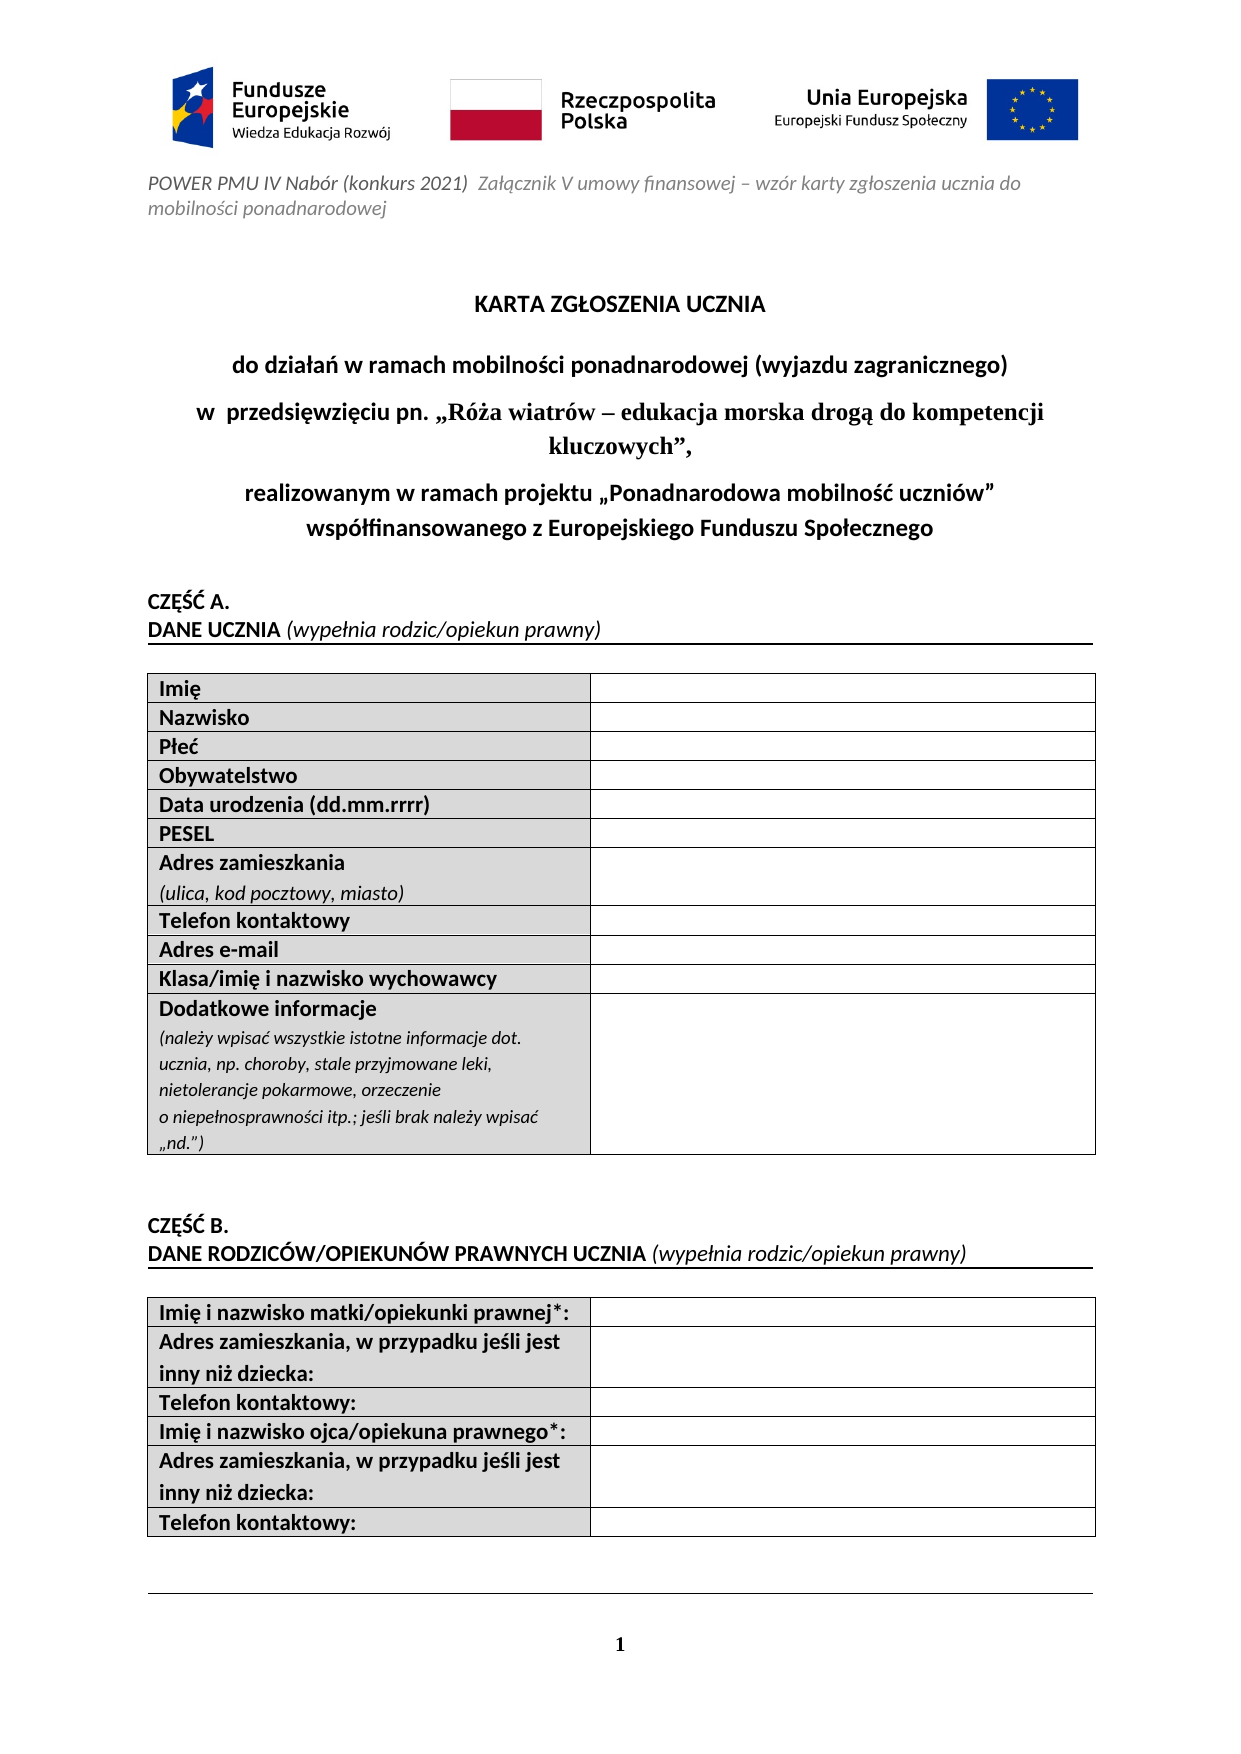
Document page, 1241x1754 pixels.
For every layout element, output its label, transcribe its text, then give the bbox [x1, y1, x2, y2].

text KARTA ZGŁOSZENIA UCZNIA [148, 288, 1093, 318]
text DANE RODZICÓW/OPIEKUNÓW PRAWNYCH UCZNIA (wypełnia rodzic/opiekun prawny) [148, 1239, 1093, 1267]
table_cell [591, 1417, 1095, 1445]
text CZĘŚĆ B. [148, 1211, 1093, 1239]
table_header Imię i nazwisko matki/opiekunki prawnej*: [148, 1298, 590, 1326]
text do działań w ramach mobilności ponadnarodowej (wyjazdu zagranicznego) [148, 349, 1093, 379]
table_header [591, 1298, 1095, 1326]
table_cell Nazwisko [148, 703, 590, 731]
picture [152, 46, 1098, 168]
table_cell [591, 1388, 1095, 1416]
table_cell Telefon kontaktowy: [148, 1388, 590, 1416]
table_cell Dodatkowe informacje (należy wpisać wszystkie istotne informacje dot. ucznia, np. choroby, stale przyjmowane leki, nietolerancje pokarmowe, orzeczenie o niepełnosprawności itp.; jeśli brak należy wpisać „nd.”) [148, 994, 590, 1154]
table_cell [591, 819, 1095, 847]
text w przedsięwzięciu pn. „Róża wiatrów – edukacja morska drogą do kompetencji kluczowych”, [148, 396, 1093, 460]
table_cell Obywatelstwo [148, 761, 590, 789]
table_cell [591, 1508, 1095, 1536]
table_cell [591, 703, 1095, 731]
table_cell [591, 906, 1095, 934]
table_cell Imię i nazwisko ojca/opiekuna prawnego*: [148, 1417, 590, 1445]
table_cell Klasa/imię i nazwisko wychowawcy [148, 965, 590, 993]
text DANE UCZNIA (wypełnia rodzic/opiekun prawny) [148, 615, 1093, 643]
table_cell [591, 1327, 1095, 1387]
table_cell [591, 761, 1095, 789]
table_header [591, 674, 1095, 702]
table_cell Telefon kontaktowy: [148, 1508, 590, 1536]
table_cell [591, 1446, 1095, 1507]
table_cell Adres e-mail [148, 936, 590, 963]
table_cell [591, 732, 1095, 760]
table_header Imię [148, 674, 590, 702]
table_cell [591, 965, 1095, 993]
table_cell Adres zamieszkania, w przypadku jeśli jest inny niż dziecka: [148, 1446, 590, 1507]
table_cell Telefon kontaktowy [148, 906, 590, 934]
table_cell [591, 994, 1095, 1154]
table_cell Adres zamieszkania (ulica, kod pocztowy, miasto) [148, 848, 590, 905]
text CZĘŚĆ A. [148, 587, 1093, 615]
table_cell PESEL [148, 819, 590, 847]
table_cell Płeć [148, 732, 590, 760]
text realizowanym w ramach projektu „Ponadnarodowa mobilność uczniów” współfinansowanego z Europejskiego Funduszu Społecznego [148, 477, 1093, 542]
table_cell [591, 790, 1095, 818]
table_cell Adres zamieszkania, w przypadku jeśli jest inny niż dziecka: [148, 1327, 590, 1387]
table_cell [591, 936, 1095, 963]
table_cell Data urodzenia (dd.mm.rrrr) [148, 790, 590, 818]
table_cell [591, 848, 1095, 905]
